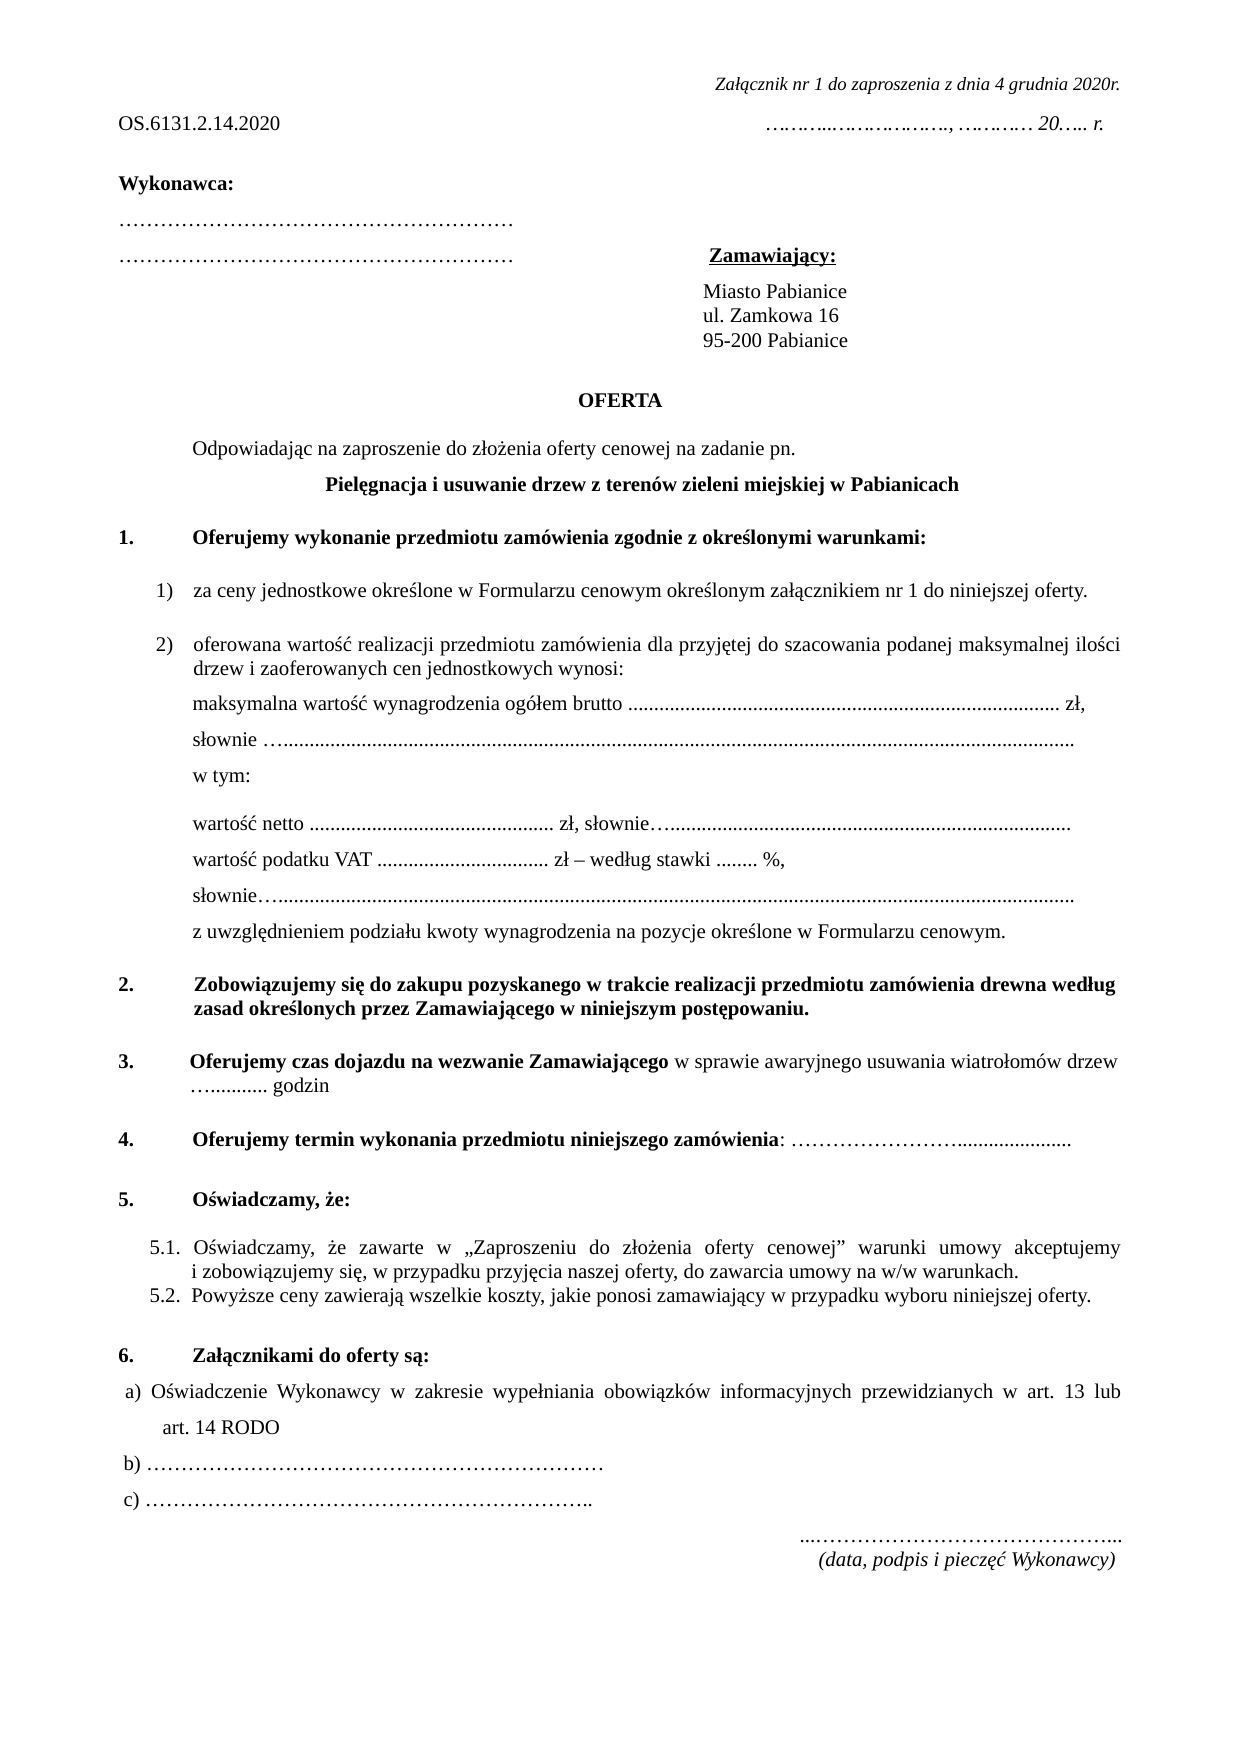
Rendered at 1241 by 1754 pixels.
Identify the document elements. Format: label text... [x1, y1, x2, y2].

text Wykonawca: [118, 171, 1122, 195]
text z uwzględnieniem podziału kwoty wynagrodzenia na pozycje określone w Formularzu cenowym. [192, 919, 1122, 943]
text 2. Zobowiązujemy się do zakupu pozyskanego w trakcie realizacji przedmiotu zamówienia drewna według zasad określonych przez Zamawiającego w niniejszym postępowaniu. [118, 972, 1122, 1020]
text 5. Oświadczamy, że: [118, 1187, 1122, 1211]
text Odpowiadając na zaproszenie do złożenia oferty cenowej na zadanie pn. [118, 436, 1122, 460]
text 1. Oferujemy wykonanie przedmiotu zamówienia zgodnie z określonymi warunkami: [118, 525, 1122, 549]
text (data, podpis i pieczęć Wykonawcy) [118, 1547, 1122, 1571]
text 3. Oferujemy czas dojazdu na wezwanie Zamawiającego w sprawie awaryjnego usuwania wiatrołomów drzew …........... godzin [118, 1049, 1122, 1097]
list 5.2. Powyższe ceny zawierają wszelkie koszty, jakie ponosi zamawiający w przypadku wyboru niniejszej oferty. [149, 1283, 1122, 1307]
text a) Oświadczenie Wykonawcy w zakresie wypełniania obowiązków informacyjnych przewidzianych w art. 13 lub art. 14 RODO [125, 1379, 1122, 1439]
text wartość netto ............................................... zł, słownie…............................................................................. [192, 811, 1122, 835]
text 5.1. Oświadczamy, że zawarte w „Zaproszeniu do złożenia oferty cenowej” warunki umowy akceptujemy i zobowiązujemy się, w przypadku przyjęcia naszej oferty, do zawarcia umowy na w/w warunkach. [149, 1235, 1122, 1283]
text b) ………………………………………………………… [118, 1451, 1122, 1475]
text OS.6131.2.14.2020 ………..………………., ………… 20….. r. [118, 111, 1122, 135]
text ………………………………………………… [118, 207, 1122, 231]
text 95-200 Pabianice [703, 327, 1122, 352]
text Miasto Pabianice [703, 279, 1122, 303]
text maksymalna wartość wynagrodzenia ogółem brutto ................................................................................... zł, słownie …........................................................................................................................................................ w tym: [192, 691, 1122, 787]
list oferowana wartość realizacji przedmiotu zamówienia dla przyjętej do szacowania podanej maksymalnej ilości drzew i zaoferowanych cen jednostkowych wynosi: [156, 631, 1122, 679]
text ul. Zamkowa 16 [703, 303, 1122, 327]
text OFERTA [118, 388, 1122, 412]
text 4. Oferujemy termin wykonania przedmiotu niniejszego zamówienia: ……………………...................... [118, 1127, 1122, 1151]
text słownie…......................................................................................................................................................... [192, 883, 1122, 907]
list za ceny jednostkowe określone w Formularzu cenowym określonym załącznikiem nr 1 do niniejszej oferty. [156, 578, 1122, 602]
text c) ……………………………………………………….. [118, 1487, 1122, 1511]
text 6. Załącznikami do oferty są: [118, 1343, 1122, 1367]
text ………………………………………………… Zamawiający: [118, 243, 1122, 267]
text Pielęgnacja i usuwanie drzew z terenów zieleni miejskiej w Pabianicach [162, 472, 1122, 496]
text ...……………………………………... [118, 1523, 1122, 1547]
text wartość podatku VAT ................................. zł – według stawki ........ %, [192, 847, 1122, 871]
